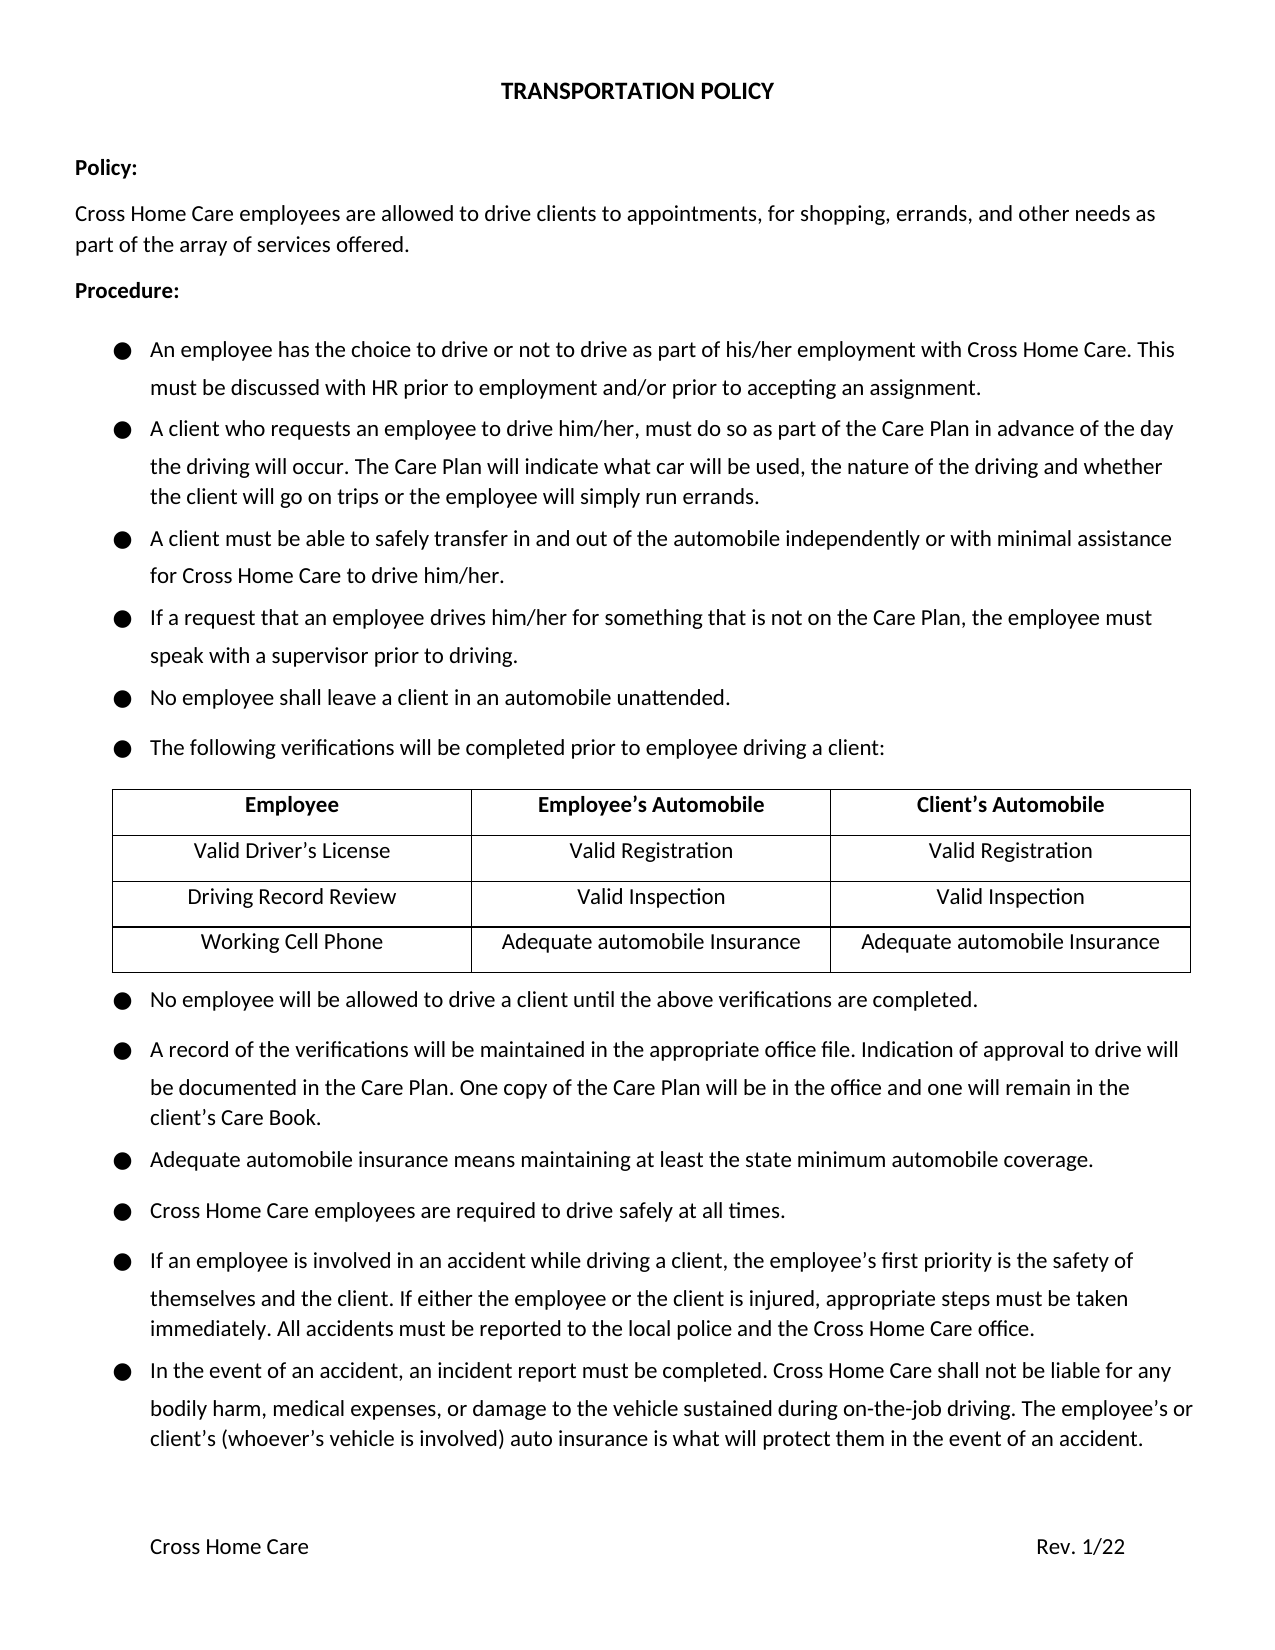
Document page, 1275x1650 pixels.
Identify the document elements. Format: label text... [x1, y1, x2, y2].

table_header Employee’s Automobile [472, 790, 830, 835]
list Adequate automobile insurance means maintaining at least the state minimum automobile coverage. [112, 1133, 1200, 1181]
list An employee has the choice to drive or not to drive as part of his/her employment with Cross Home Care. This must be discussed with HR prior to employment and/or prior to accepting an assignment. [112, 323, 1200, 401]
list Cross Home Care employees are required to drive safely at all times. [112, 1184, 1200, 1231]
list If a request that an employee drives him/her for something that is not on the Care Plan, the employee must speak with a supervisor prior to driving. [112, 592, 1200, 669]
text Cross Home Care employees are allowed to drive clients to appointments, for shopping, errands, and other needs as part of the array of services offered. [75, 199, 1200, 258]
list A client must be able to safely transfer in and out of the automobile independently or with minimal assistance for Cross Home Care to drive him/her. [112, 512, 1200, 589]
table_cell Adequate automobile Insurance [472, 928, 830, 972]
table_cell Valid Inspection [831, 882, 1190, 926]
table_cell Valid Registration [831, 836, 1190, 881]
table_cell Working Cell Phone [113, 928, 471, 972]
table_cell Valid Registration [472, 836, 830, 881]
table_header Employee [113, 790, 471, 835]
table_cell Adequate automobile Insurance [831, 928, 1190, 972]
list If an employee is involved in an accident while driving a client, the employee’s first priority is the safety of themselves and the client. If either the employee or the client is injured, appropriate steps must be taken immediately. All accidents must be reported to the local police and the Cross Home Care office. [112, 1235, 1200, 1342]
list In the event of an accident, an incident report must be completed. Cross Home Care shall not be liable for any bodily harm, medical expenses, or damage to the vehicle sustained during on-the-job driving. The employee’s or client’s (whoever’s vehicle is involved) auto insurance is what will protect them in the event of an accident. [112, 1344, 1200, 1452]
list No employee shall leave a client in an automobile unattended. [112, 671, 1200, 718]
table_cell Driving Record Review [113, 882, 471, 926]
table_header Client’s Automobile [831, 790, 1190, 835]
text Procedure: [75, 277, 1200, 304]
table_cell Valid Driver’s License [113, 836, 471, 881]
text Policy: [75, 153, 1200, 181]
list A client who requests an employee to drive him/her, must do so as part of the Care Plan in advance of the day the driving will occur. The Care Plan will indicate what car will be used, the nature of the driving and whether the client will go on trips or the employee will simply run errands. [112, 403, 1200, 510]
list A record of the verifications will be maintained in the appropriate office file. Indication of approval to drive will be documented in the Care Plan. One copy of the Care Plan will be in the office and one will remain in the client’s Care Book. [112, 1024, 1200, 1131]
table_cell Valid Inspection [472, 882, 830, 926]
list The following verifications will be completed prior to employee driving a client: [112, 722, 1200, 769]
list No employee will be allowed to drive a client until the above verifications are completed. [112, 973, 1200, 1020]
